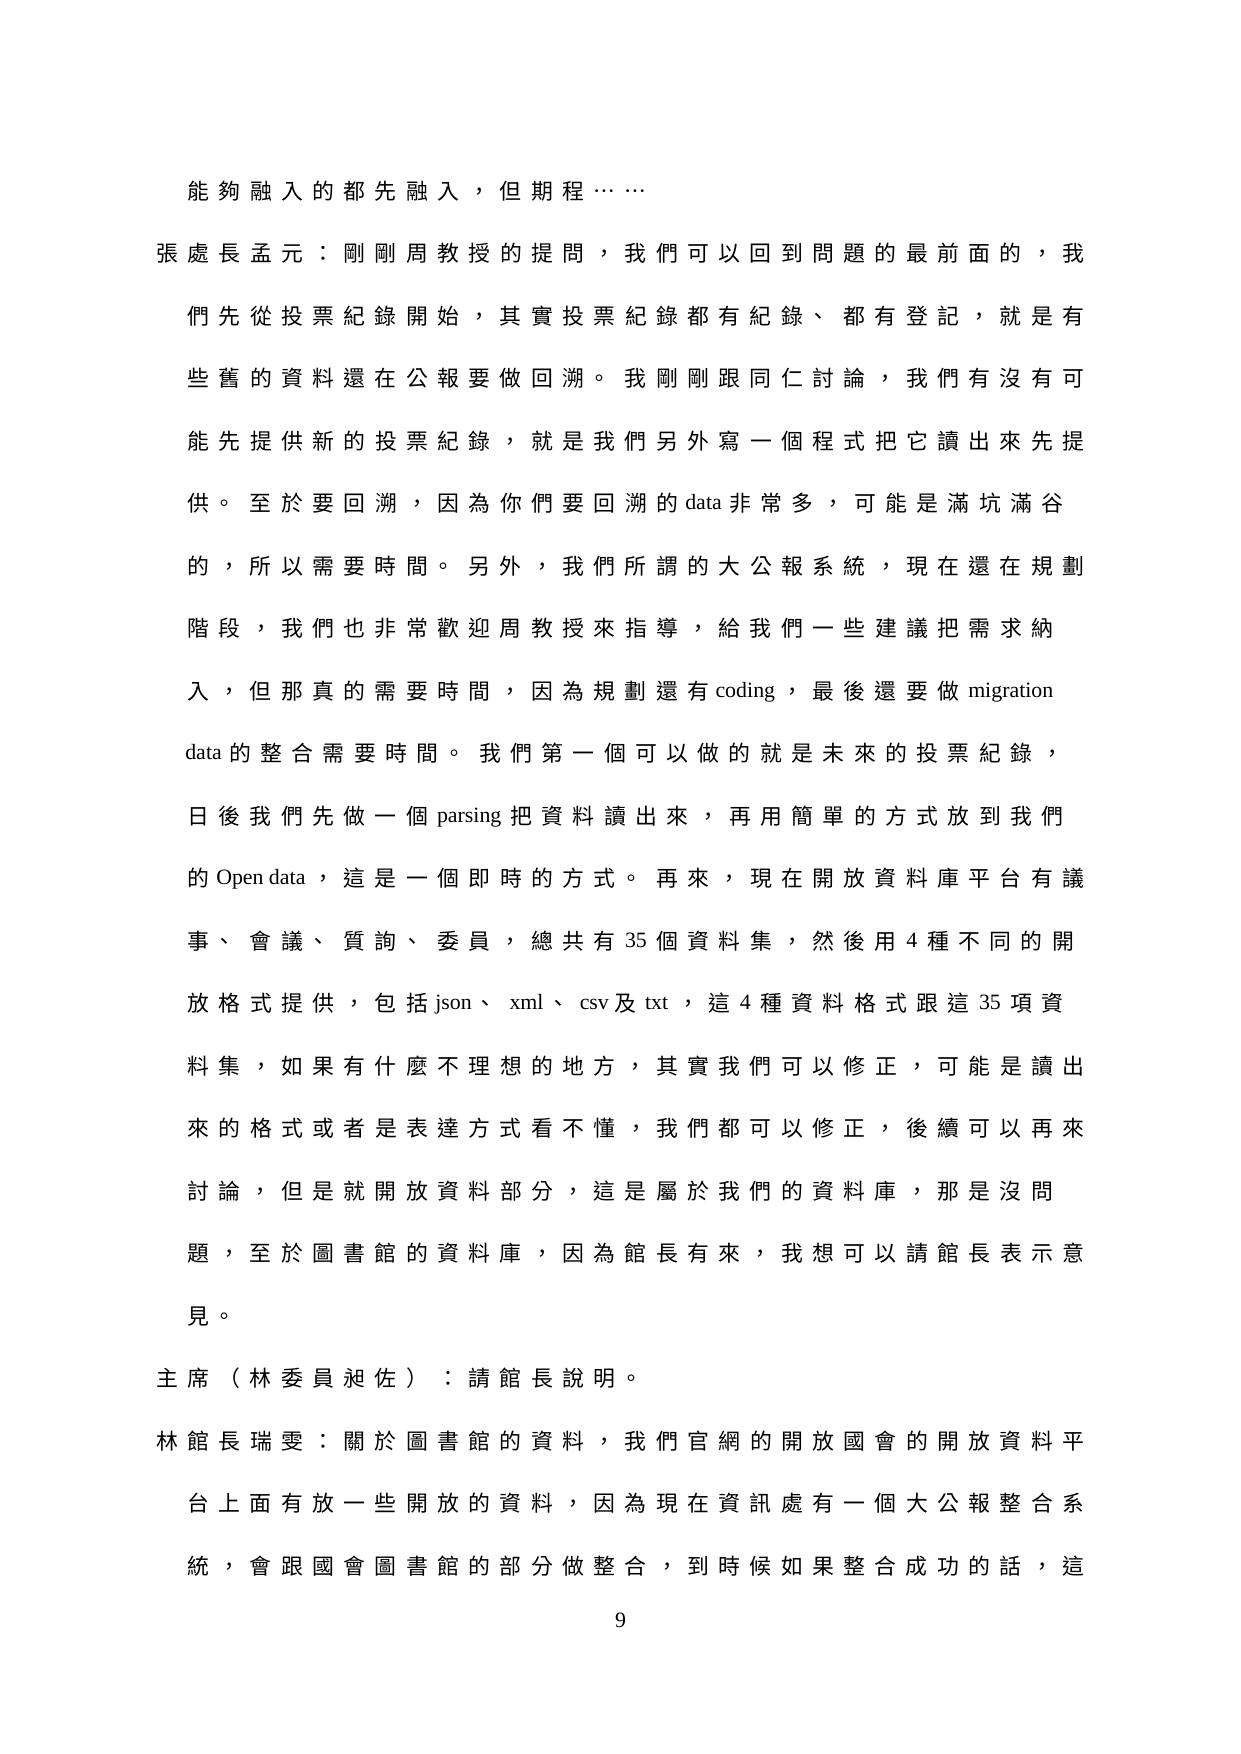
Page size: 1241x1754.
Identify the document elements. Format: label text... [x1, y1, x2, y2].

text 林館長瑞雯：關於圖書館的資料，我們官網的開放國會的開放資料平台上面有放一些開放的資料，因為現在資訊處有一個大公報整合系統，會跟國會圖書館的部分做整合，到時候如果整合成功的話，這 [151, 1408, 1089, 1596]
text 能夠融入的都先融入，但期程…… [151, 158, 1089, 221]
text 主席（林委員昶佐）：請館長說明。 [151, 1346, 1089, 1408]
text 張處長孟元：剛剛周教授的提問，我們可以回到問題的最前面的，我們先從投票紀錄開始，其實投票紀錄都有紀錄、都有登記，就是有些舊的資料還在公報要做回溯。我剛剛跟同仁討論，我們有沒有可能先提供新的投票紀錄，就是我們另外寫一個程式把它讀出來先提供。至於要回溯，因為你們要回溯的data非常多，可能是滿坑滿谷的，所以需要時間。另外，我們所謂的大公報系統，現在還在規劃階段，我們也非常歡迎周教授來指導，給我們一些建議把需求納入，但那真的需要時間，因為規劃還有coding，最後還要做migration data的整合需要時間。我們第一個可以做的就是未來的投票紀錄，日後我們先做一個parsing把資料讀出來，再用簡單的方式放到我們的Open data，這是一個即時的方式。再來，現在開放資料庫平台有議事、會議、質詢、委員，總共有35個資料集，然後用4種不同的開放格式提供，包括json、xml、csv及txt，這4種資料格式跟這35項資料集，如果有什麼不理想的地方，其實我們可以修正，可能是讀出來的格式或者是表達方式看不懂，我們都可以修正，後續可以再來討論，但是就開放資料部分，這是屬於我們的資料庫，那是沒問題，至於圖書館的資料庫，因為館長有來，我想可以請館長表示意見。 [151, 221, 1089, 1346]
